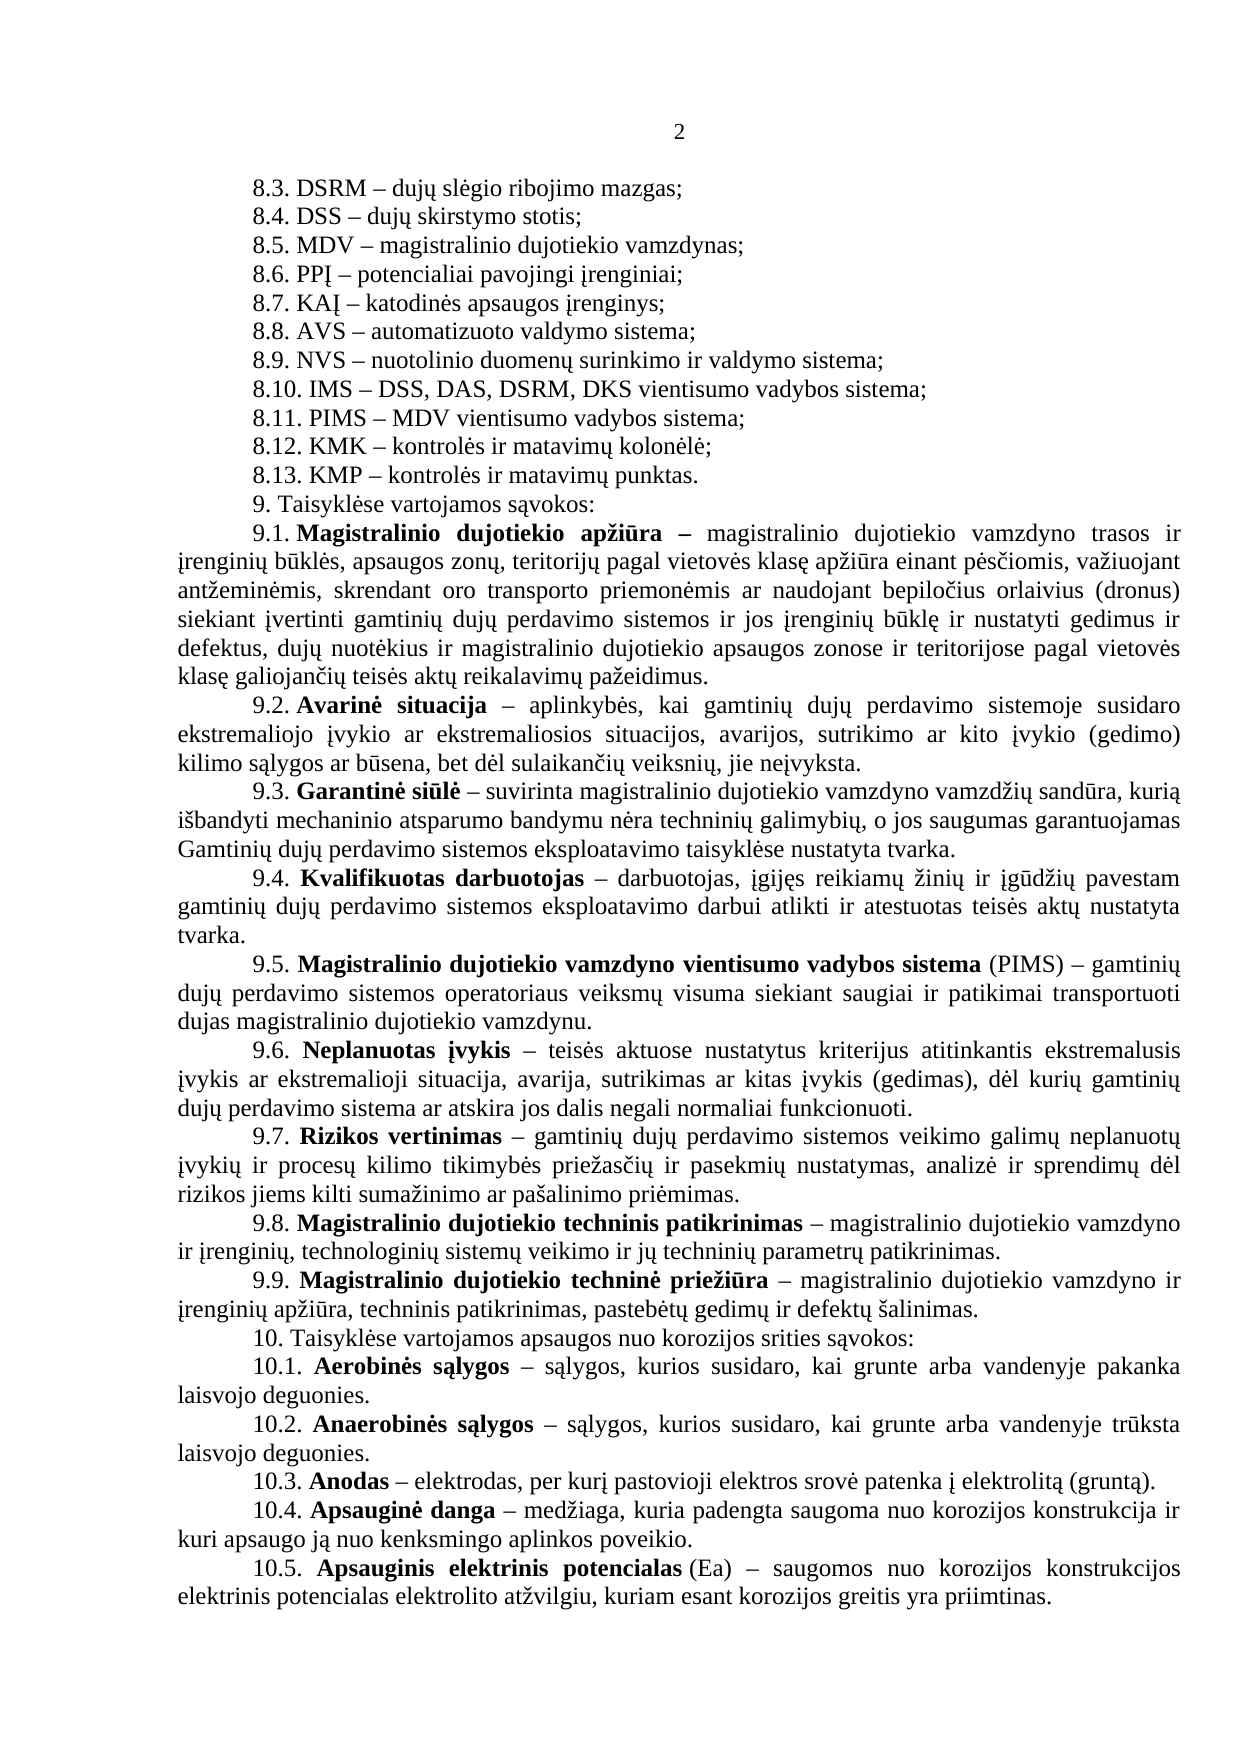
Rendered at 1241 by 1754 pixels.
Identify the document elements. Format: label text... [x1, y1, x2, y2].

text 10.5. Apsauginis elektrinis potencialas (Ea) – saugomos nuo korozijos konstrukcijos elektrinis potencialas elektrolito atžvilgiu, kuriam esant korozijos greitis yra priimtinas. [177, 1553, 1181, 1610]
text 8.8. AVS – automatizuoto valdymo sistema; [177, 316, 1181, 345]
text 9.1. Magistralinio dujotiekio apžiūra – magistralinio dujotiekio vamzdyno trasos ir įrenginių būklės, apsaugos zonų, teritorijų pagal vietovės klasę apžiūra einant pėsčiomis, važiuojant antžeminėmis, skrendant oro transporto priemonėmis ar naudojant bepiločius orlaivius (dronus) siekiant įvertinti gamtinių dujų perdavimo sistemos ir jos įrenginių būklę ir nustatyti gedimus ir defektus, dujų nuotėkius ir magistralinio dujotiekio apsaugos zonose ir teritorijose pagal vietovės klasę galiojančių teisės aktų reikalavimų pažeidimus. [177, 518, 1181, 690]
text 9.8. Magistralinio dujotiekio techninis patikrinimas – magistralinio dujotiekio vamzdyno ir įrenginių, technologinių sistemų veikimo ir jų techninių parametrų patikrinimas. [177, 1208, 1181, 1265]
text 9.6. Neplanuotas įvykis – teisės aktuose nustatytus kriterijus atitinkantis ekstremalusis įvykis ar ekstremalioji situacija, avarija, sutrikimas ar kitas įvykis (gedimas), dėl kurių gamtinių dujų perdavimo sistema ar atskira jos dalis negali normaliai funkcionuoti. [177, 1035, 1181, 1121]
text 10. Taisyklėse vartojamos apsaugos nuo korozijos srities sąvokos: [177, 1323, 1181, 1351]
text 10.2. Anaerobinės sąlygos – sąlygos, kurios susidaro, kai grunte arba vandenyje trūksta laisvojo deguonies. [177, 1409, 1181, 1466]
text 9.2. Avarinė situacija – aplinkybės, kai gamtinių dujų perdavimo sistemoje susidaro ekstremaliojo įvykio ar ekstremaliosios situacijos, avarijos, sutrikimo ar kito įvykio (gedimo) kilimo sąlygos ar būsena, bet dėl sulaikančių veiksnių, jie neįvyksta. [177, 690, 1181, 776]
text 10.1. Aerobinės sąlygos – sąlygos, kurios susidaro, kai grunte arba vandenyje pakanka laisvojo deguonies. [177, 1351, 1181, 1409]
text 8.11. PIMS – MDV vientisumo vadybos sistema; [177, 403, 1181, 431]
text 8.10. IMS – DSS, DAS, DSRM, DKS vientisumo vadybos sistema; [177, 374, 1181, 403]
text 8.4. DSS – dujų skirstymo stotis; [177, 201, 1181, 230]
text 8.5. MDV – magistralinio dujotiekio vamzdynas; [177, 230, 1181, 259]
text 8.3. DSRM – dujų slėgio ribojimo mazgas; [177, 173, 1181, 201]
text 10.3. Anodas – elektrodas, per kurį pastovioji elektros srovė patenka į elektrolitą (gruntą). [177, 1466, 1181, 1495]
text 9.9. Magistralinio dujotiekio techninė priežiūra – magistralinio dujotiekio vamzdyno ir įrenginių apžiūra, techninis patikrinimas, pastebėtų gedimų ir defektų šalinimas. [177, 1265, 1181, 1323]
text 8.13. KMP – kontrolės ir matavimų punktas. [177, 460, 1181, 489]
text 8.12. KMK – kontrolės ir matavimų kolonėlė; [177, 431, 1181, 460]
text 9.3. Garantinė siūlė – suvirinta magistralinio dujotiekio vamzdyno vamzdžių sandūra, kurią išbandyti mechaninio atsparumo bandymu nėra techninių galimybių, o jos saugumas garantuojamas Gamtinių dujų perdavimo sistemos eksploatavimo taisyklėse nustatyta tvarka. [177, 776, 1181, 863]
text 10.4. Apsauginė danga – medžiaga, kuria padengta saugoma nuo korozijos konstrukcija ir kuri apsaugo ją nuo kenksmingo aplinkos poveikio. [177, 1495, 1181, 1553]
text 8.6. PPĮ – potencialiai pavojingi įrenginiai; [177, 259, 1181, 288]
text 9. Taisyklėse vartojamos sąvokos: [177, 489, 1181, 518]
text 9.5. Magistralinio dujotiekio vamzdyno vientisumo vadybos sistema (PIMS) – gamtinių dujų perdavimo sistemos operatoriaus veiksmų visuma siekiant saugiai ir patikimai transportuoti dujas magistralinio dujotiekio vamzdynu. [177, 949, 1181, 1035]
text 9.4. Kvalifikuotas darbuotojas – darbuotojas, įgijęs reikiamų žinių ir įgūdžių pavestam gamtinių dujų perdavimo sistemos eksploatavimo darbui atlikti ir atestuotas teisės aktų nustatyta tvarka. [177, 863, 1181, 949]
text 8.9. NVS – nuotolinio duomenų surinkimo ir valdymo sistema; [177, 345, 1181, 374]
text 8.7. KAĮ – katodinės apsaugos įrenginys; [177, 288, 1181, 316]
text 9.7. Rizikos vertinimas – gamtinių dujų perdavimo sistemos veikimo galimų neplanuotų įvykių ir procesų kilimo tikimybės priežasčių ir pasekmių nustatymas, analizė ir sprendimų dėl rizikos jiems kilti sumažinimo ar pašalinimo priėmimas. [177, 1121, 1181, 1208]
